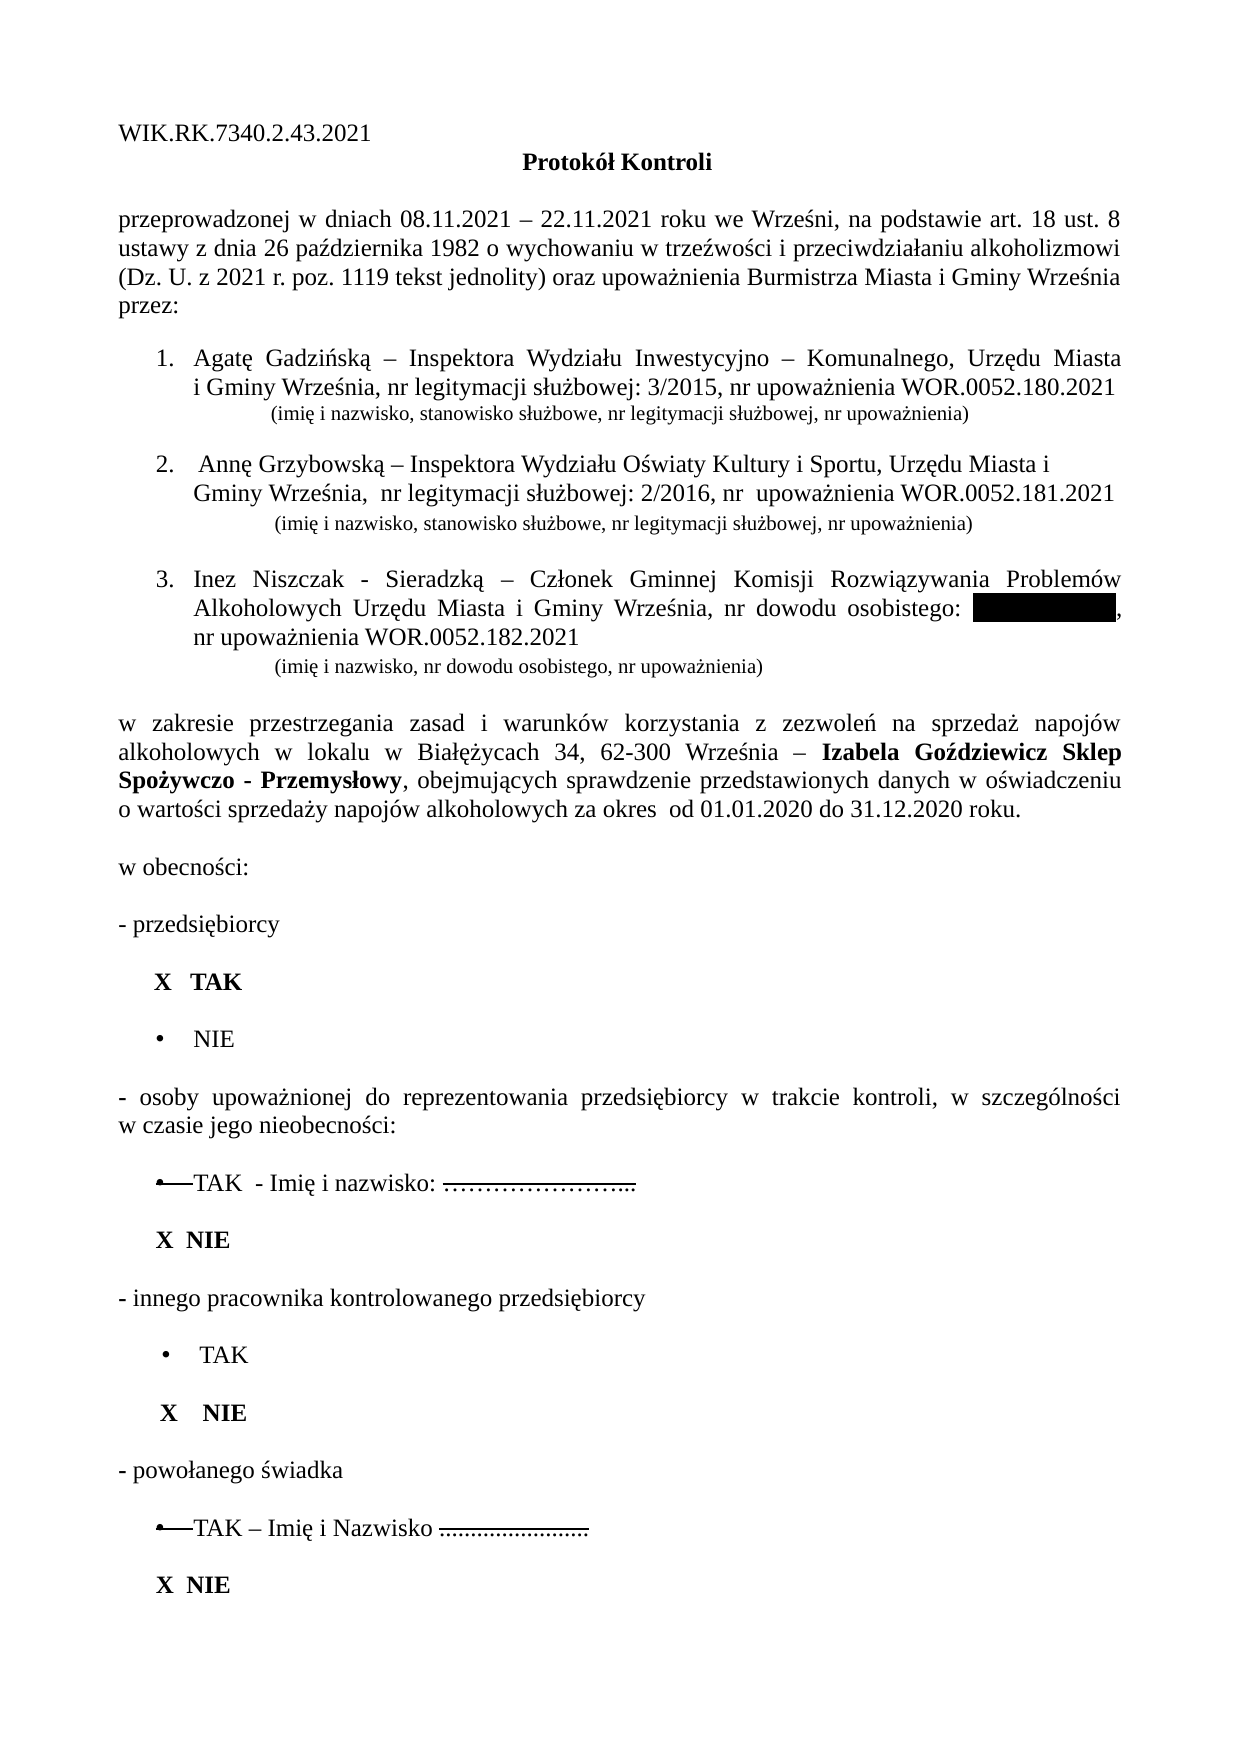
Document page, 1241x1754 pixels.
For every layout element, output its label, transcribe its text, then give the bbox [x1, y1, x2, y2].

list TAK [162, 1340, 1122, 1369]
list X NIE [124, 1225, 1122, 1254]
list TAK – Imię i Nazwisko ........................ [156, 1513, 1122, 1542]
text Protokół Kontroli [118, 147, 1122, 176]
list TAK - Imię i nazwisko: …………………... [156, 1168, 1122, 1197]
text - przedsiębiorcy [118, 909, 1122, 938]
text WIK.RK.7340.2.43.2021 [118, 118, 1122, 147]
text przeprowadzonej w dniach 08.11.2021 – 22.11.2021 roku we Wrześni, na podstawie art. 18 ust. 8 ustawy z dnia 26 października 1982 o wychowaniu w trzeźwości i przeciwdziałaniu alkoholizmowi (Dz. U. z 2021 r. poz. 1119 tekst jednolity) oraz upoważnienia Burmistrza Miasta i Gminy Września przez: [118, 204, 1122, 319]
list Annę Grzybowską – Inspektora Wydziału Oświaty Kultury i Sportu, Urzędu Miasta i Gminy Września, nr legitymacji służbowej: 2/2016, nr upoważnienia WOR.0052.181.2021 [156, 449, 1122, 507]
list (imię i nazwisko, stanowisko służbowe, nr legitymacji służbowej, nr upoważnienia) [156, 507, 1122, 535]
text w obecności: [118, 852, 1122, 880]
list NIE [156, 1024, 1122, 1053]
text - innego pracownika kontrolowanego przedsiębiorcy [118, 1283, 1122, 1312]
text - osoby upoważnionej do reprezentowania przedsiębiorcy w trakcie kontroli, w szczególności w czasie jego nieobecności: [118, 1082, 1122, 1139]
text - powołanego świadka [118, 1455, 1122, 1484]
text (imię i nazwisko, stanowisko służbowe, nr legitymacji służbowej, nr upoważnienia) [118, 401, 1122, 425]
list Inez Niszczak - Sieradzką – Członek Gminnej Komisji Rozwiązywania Problemów Alkoholowych Urzędu Miasta i Gminy Września, nr dowodu osobistego: , nr upoważnienia WOR.0052.182.2021 [156, 564, 1122, 650]
text X NIE [118, 1570, 1122, 1599]
list X TAK [118, 967, 1122, 995]
text w zakresie przestrzegania zasad i warunków korzystania z zezwoleń na sprzedaż napojów alkoholowych w lokalu w Białężycach 34, 62-300 Września – Izabela Goździewicz Sklep Spożywczo - Przemysłowy, obejmujących sprawdzenie przedstawionych danych w oświadczeniu o wartości sprzedaży napojów alkoholowych za okres od 01.01.2020 do 31.12.2020 roku. [118, 708, 1122, 823]
text (imię i nazwisko, nr dowodu osobistego, nr upoważnienia) [118, 650, 1122, 679]
list Agatę Gadzińską – Inspektora Wydziału Inwestycyjno – Komunalnego, Urzędu Miasta i Gminy Września, nr legitymacji służbowej: 3/2015, nr upoważnienia WOR.0052.180.2021 [156, 343, 1122, 401]
list X NIE [124, 1398, 1122, 1427]
